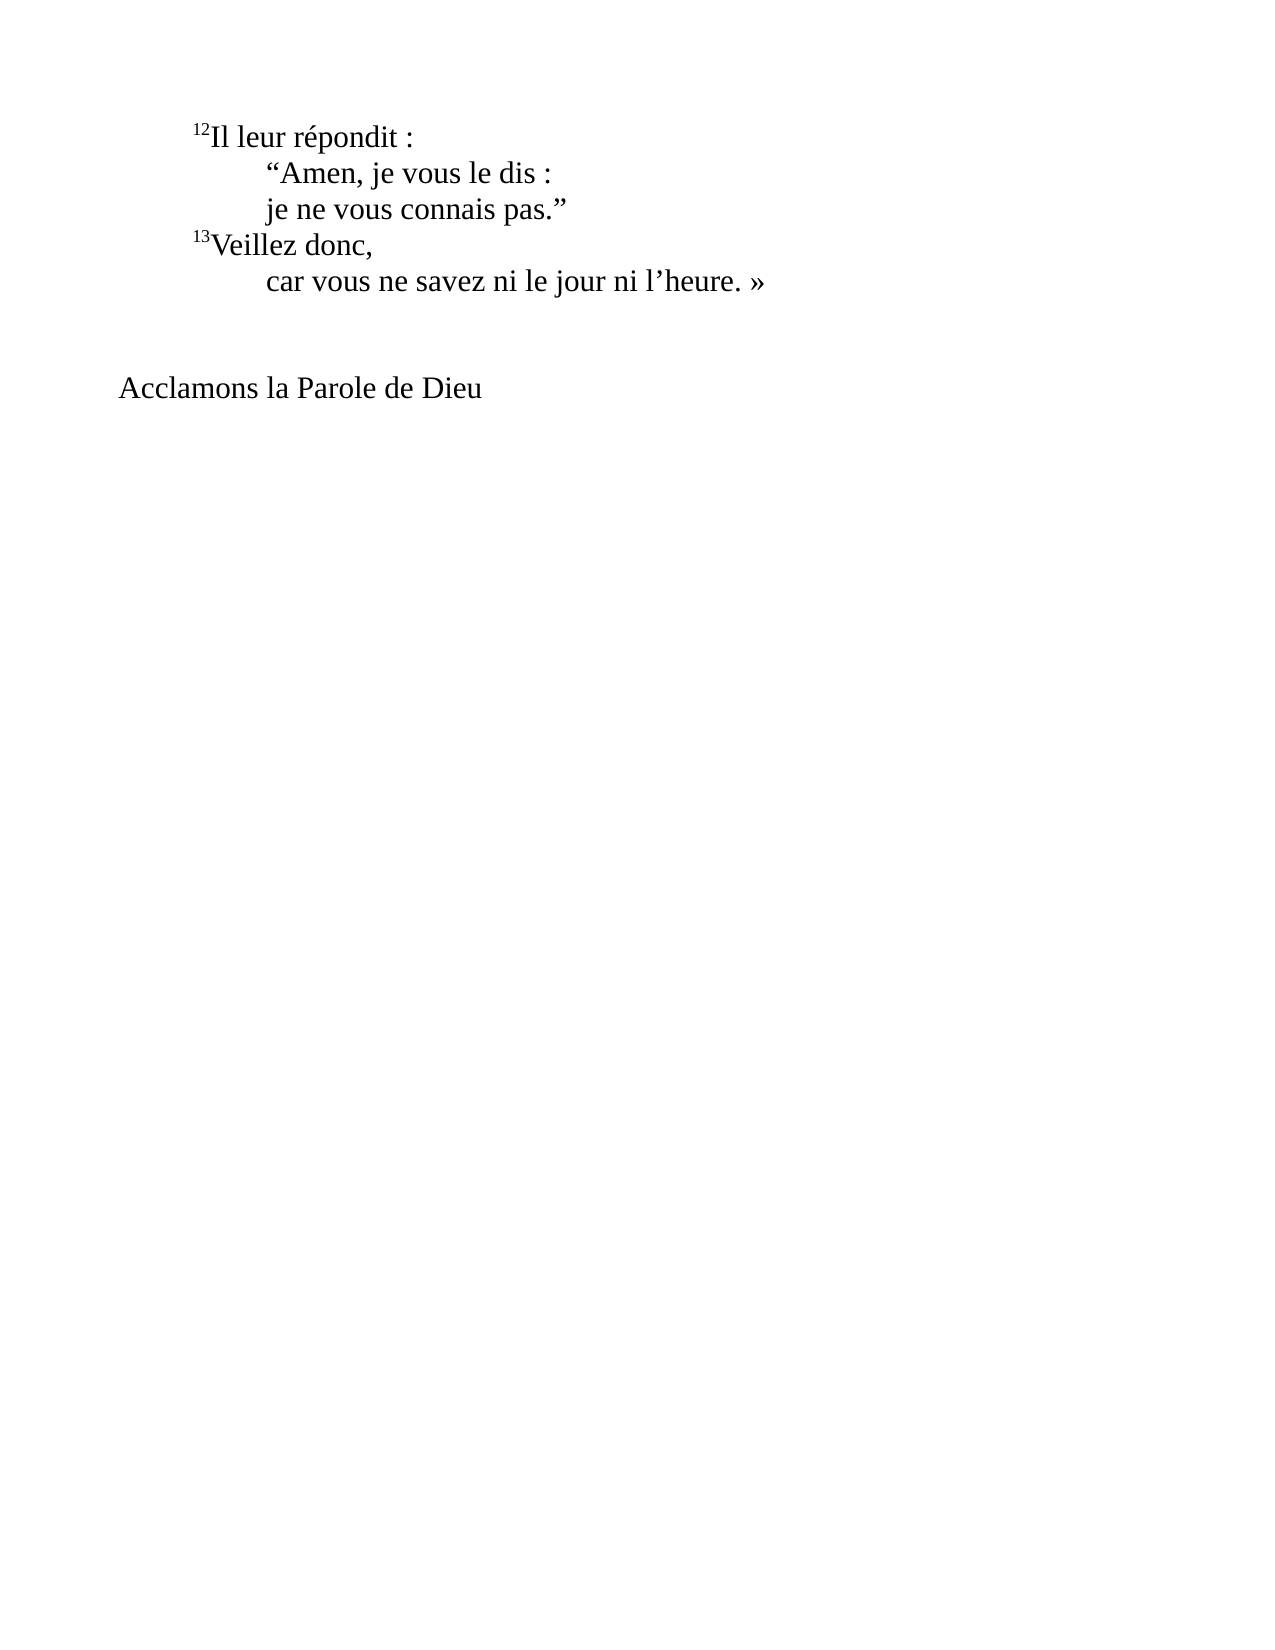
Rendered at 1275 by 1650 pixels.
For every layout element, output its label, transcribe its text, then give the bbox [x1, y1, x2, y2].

text Acclamons la Parole de Dieu [118, 370, 1157, 406]
text 12Il leur répondit : [118, 118, 1157, 154]
text “Amen, je vous le dis : [118, 154, 1157, 190]
text 13Veillez donc, [118, 226, 1157, 262]
text je ne vous connais pas.” [118, 190, 1157, 226]
text car vous ne savez ni le jour ni l’heure. » [118, 262, 1157, 298]
